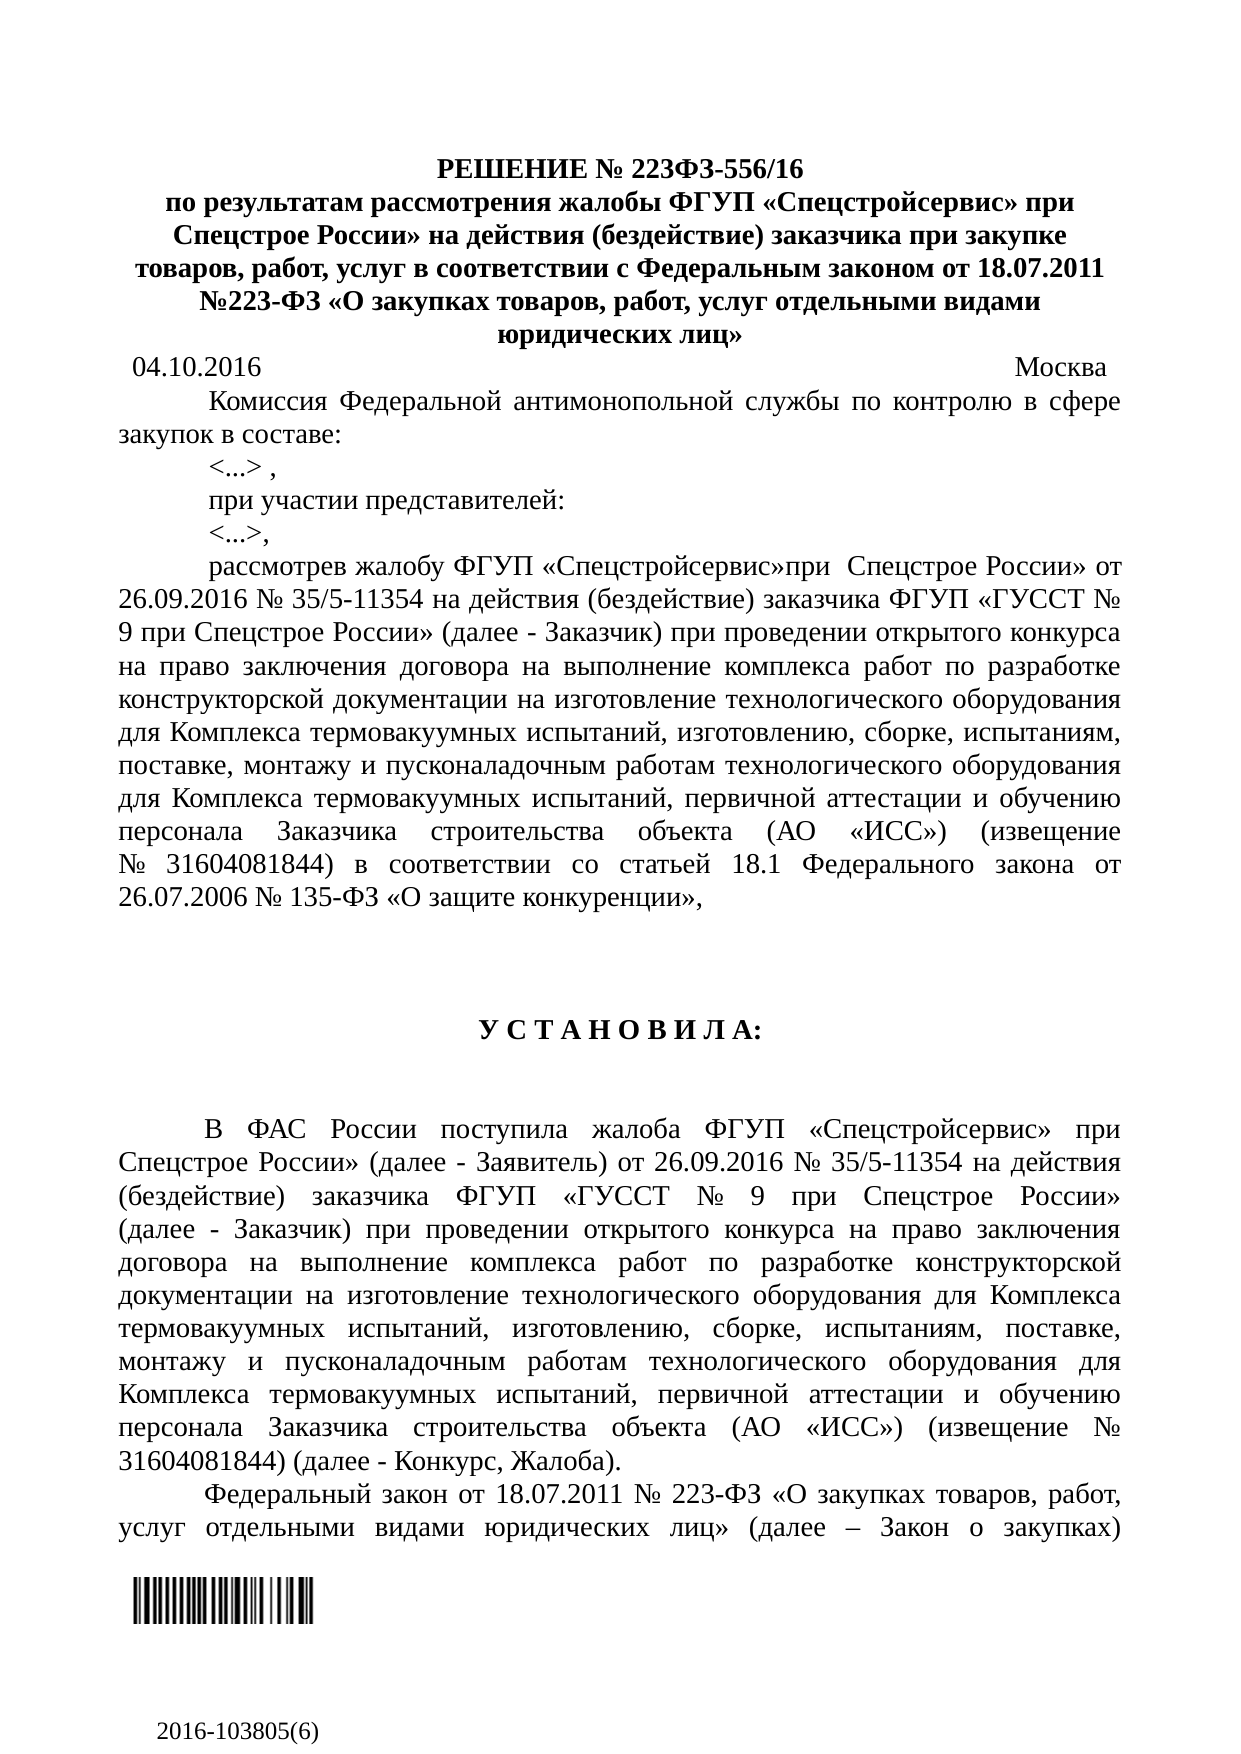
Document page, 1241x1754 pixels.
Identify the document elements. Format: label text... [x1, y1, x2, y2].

text У С Т А Н О В И Л А: [118, 1012, 1122, 1046]
text при участии представителей: [118, 482, 1122, 516]
text В ФАС России поступила жалоба ФГУП «Спецстройсервис» при Спецстрое России» (далее - Заявитель) от 26.09.2016 № 35/5-11354 на действия (бездействие) заказчика ФГУП «ГУССТ № 9 при Спецстрое России» (далее - Заказчик) при проведении открытого конкурса на право заключения договора на выполнение комплекса работ по разработке конструкторской документации на изготовление технологического оборудования для Комплекса термовакуумных испытаний, изготовлению, сборке, испытаниям, поставке, монтажу и пусконаладочным работам технологического оборудования для Комплекса термовакуумных испытаний, первичной аттестации и обучению персонала Заказчика строительства объекта (АО «ИСС») (извещение № 31604081844) (далее - Конкурс, Жалоба). [118, 1112, 1122, 1476]
picture [118, 1577, 331, 1624]
text РЕШЕНИЕ № 223ФЗ-556/16 [118, 151, 1122, 184]
text 04.10.2016 Москва [118, 350, 1122, 383]
text <...>, [118, 516, 1122, 549]
text Комиссия Федеральной антимонопольной службы по контролю в сфере закупок в составе: [118, 383, 1122, 449]
text <...> , [118, 449, 1122, 482]
text Федеральный закон от 18.07.2011 № 223-ФЗ «О закупках товаров, работ, услуг отдельными видами юридических лиц» (далее – Закон о закупках) [118, 1476, 1122, 1542]
text рассмотрев жалобу ФГУП «Спецстройсервис»при Спецстрое России» от 26.09.2016 № 35/5-11354 на действия (бездействие) заказчика ФГУП «ГУССТ № 9 при Спецстрое России» (далее - Заказчик) при проведении открытого конкурса на право заключения договора на выполнение комплекса работ по разработке конструкторской документации на изготовление технологического оборудования для Комплекса термовакуумных испытаний, изготовлению, сборке, испытаниям, поставке, монтажу и пусконаладочным работам технологического оборудования для Комплекса термовакуумных испытаний, первичной аттестации и обучению персонала Заказчика строительства объекта (АО «ИСС») (извещение № 31604081844) в соответствии со статьей 18.1 Федерального закона от 26.07.2006 № 135-ФЗ «О защите конкуренции», [118, 549, 1122, 913]
text по результатам рассмотрения жалобы ФГУП «Спецстройсервис» при Спецстрое России» на действия (бездействие) заказчика при закупке товаров, работ, услуг в соответствии с Федеральным законом от 18.07.2011 №223-ФЗ «О закупках товаров, работ, услуг отдельными видами юридических лиц» [118, 184, 1122, 350]
